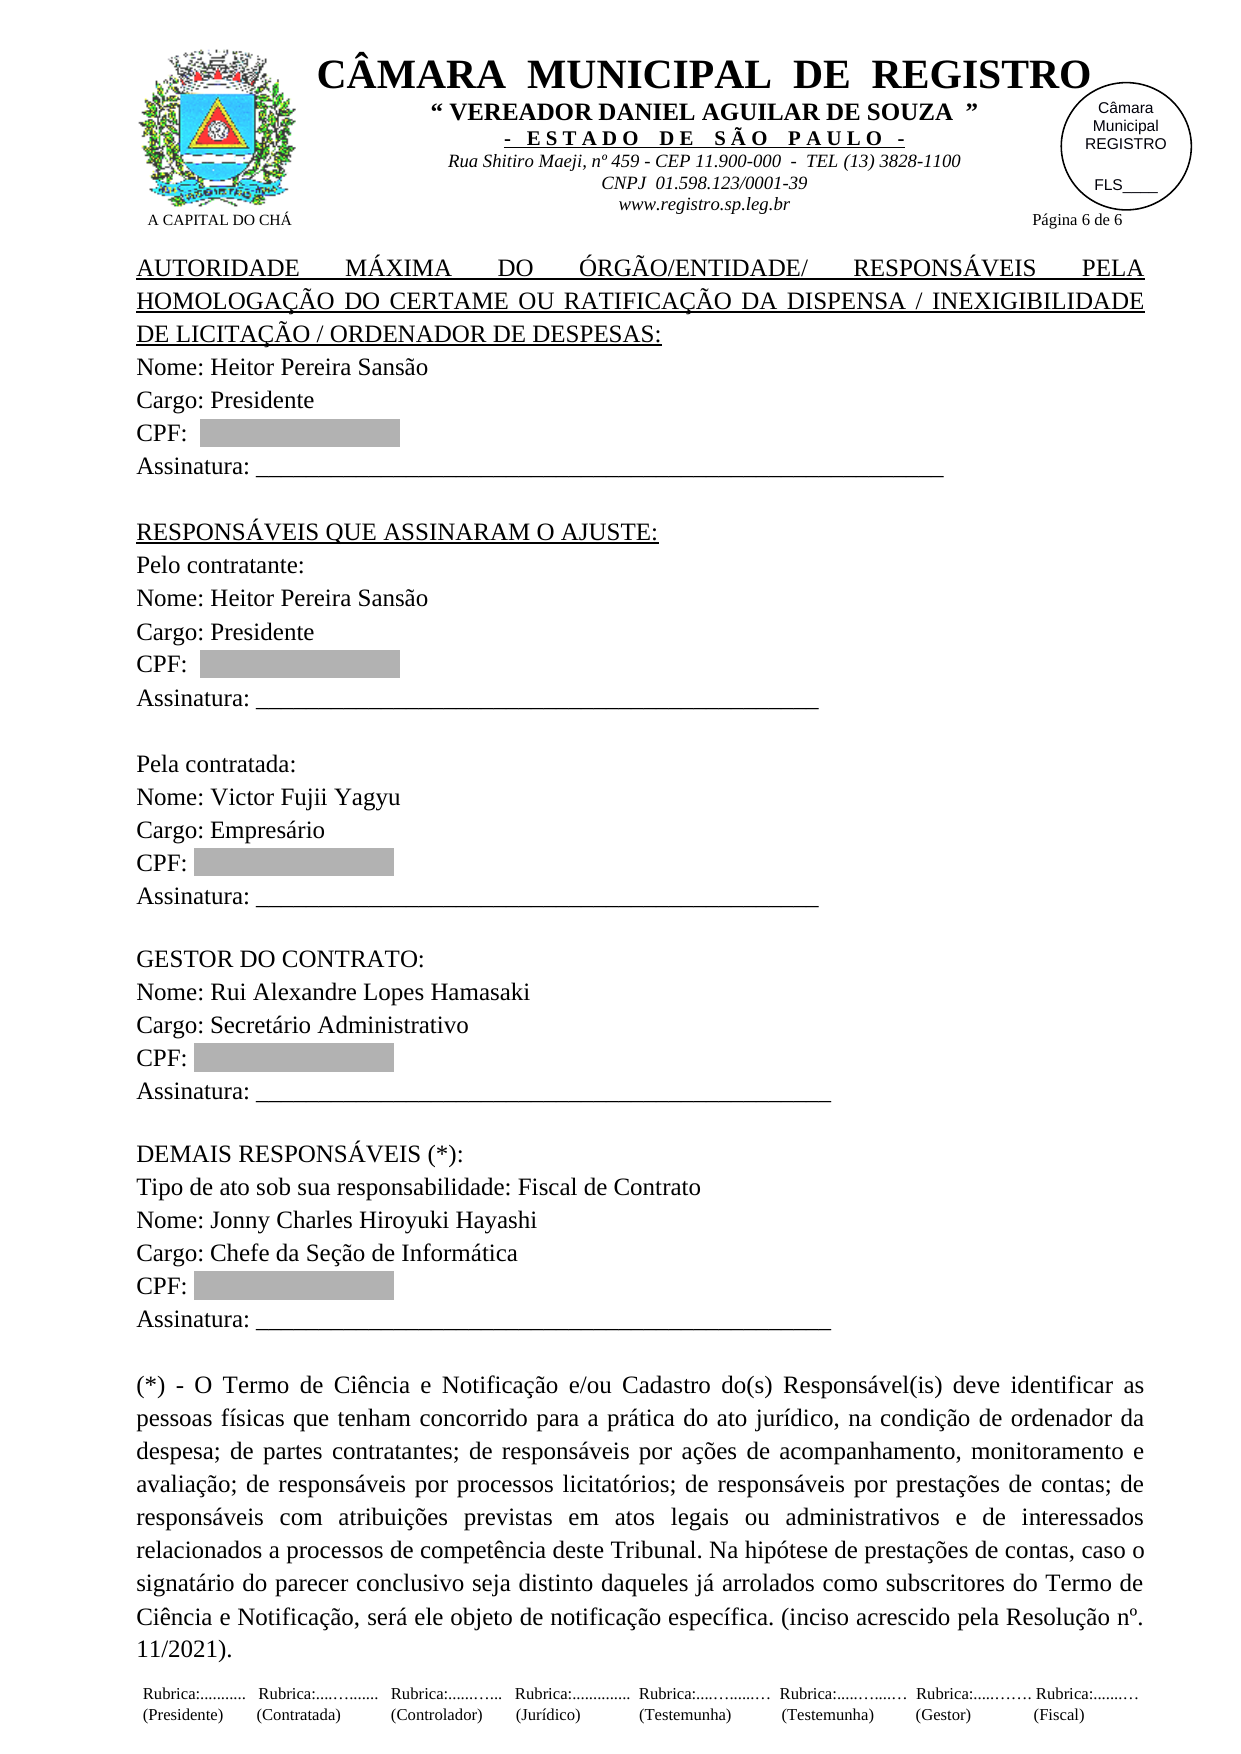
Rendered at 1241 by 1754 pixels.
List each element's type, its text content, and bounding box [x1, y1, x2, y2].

text Cargo: Presidente [136, 385, 1145, 414]
text Assinatura: _____________________________________________ [136, 881, 1145, 909]
text Nome: Heitor Pereira Sansão [136, 583, 1145, 612]
text Tipo de ato sob sua responsabilidade: Fiscal de Contrato [136, 1172, 1145, 1201]
text Pelo contratante: [136, 551, 1145, 579]
text Nome: Victor Fujii Yagyu [136, 782, 1145, 810]
text Assinatura: _____________________________________________ [136, 683, 1145, 711]
text CPF: xxxxxxxxxxxxxxxx [136, 1271, 1145, 1300]
text DEMAIS RESPONSÁVEIS (*): [136, 1139, 1145, 1168]
text DE LICITAÇÃO / ORDENADOR DE DESPESAS: [136, 313, 1145, 348]
text Cargo: Empresário [136, 815, 1145, 843]
text (*) - O Termo de Ciência e Notificação e/ou Cadastro do(s) Responsável(is) deve identificar as pessoas físicas que tenham concorrido para a prática do ato jurídico, na condição de ordenador da despesa; de partes contratantes; de responsáveis por ações de acompanhamento, monitoramento e avaliação; de responsáveis por processos licitatórios; de responsáveis por prestações de contas; de responsáveis com atribuições previstas em atos legais ou administrativos e de interessados relacionados a processos de competência deste Tribunal. Na hipótese de prestações de contas, caso o signatário do parecer conclusivo seja distinto daqueles já arrolados como subscritores do Termo de Ciência e Notificação, será ele objeto de notificação específica. (inciso acrescido pela Resolução nº. 11/2021). [136, 1370, 1145, 1663]
text Nome: Rui Alexandre Lopes Hamasaki [136, 977, 1145, 1006]
text Cargo: Secretário Administrativo [136, 1010, 1145, 1039]
text Pela contratada: [136, 749, 1145, 777]
text CPF: xxxxxxxxxxxxxxxx [136, 1043, 1145, 1072]
text AUTORIDADE MÁXIMA DO ÓRGÃO/ENTIDADE/ RESPONSÁVEIS PELA [136, 253, 1145, 278]
text Assinatura: ______________________________________________ [136, 1304, 1145, 1333]
text RESPONSÁVEIS QUE ASSINARAM O AJUSTE: [136, 517, 1145, 546]
text GESTOR DO CONTRATO: [136, 944, 1145, 973]
text CPF: xxxxxxxxxxxxxxxx [136, 649, 1145, 678]
text Cargo: Presidente [136, 617, 1145, 645]
text Nome: Heitor Pereira Sansão [136, 352, 1145, 381]
text Assinatura: ______________________________________________ [136, 1076, 1145, 1105]
text CPF: xxxxxxxxxxxxxxxx [136, 418, 1145, 447]
text Nome: Jonny Charles Hiroyuki Hayashi [136, 1205, 1145, 1234]
text Assinatura: _______________________________________________________ [136, 451, 1145, 480]
text HOMOLOGAÇÃO DO CERTAME OU RATIFICAÇÃO DA DISPENSA / INEXIGIBILIDADE [136, 280, 1145, 311]
text CPF: xxxxxxxxxxxxxxxx [136, 848, 1145, 876]
text Cargo: Chefe da Seção de Informática [136, 1238, 1145, 1267]
